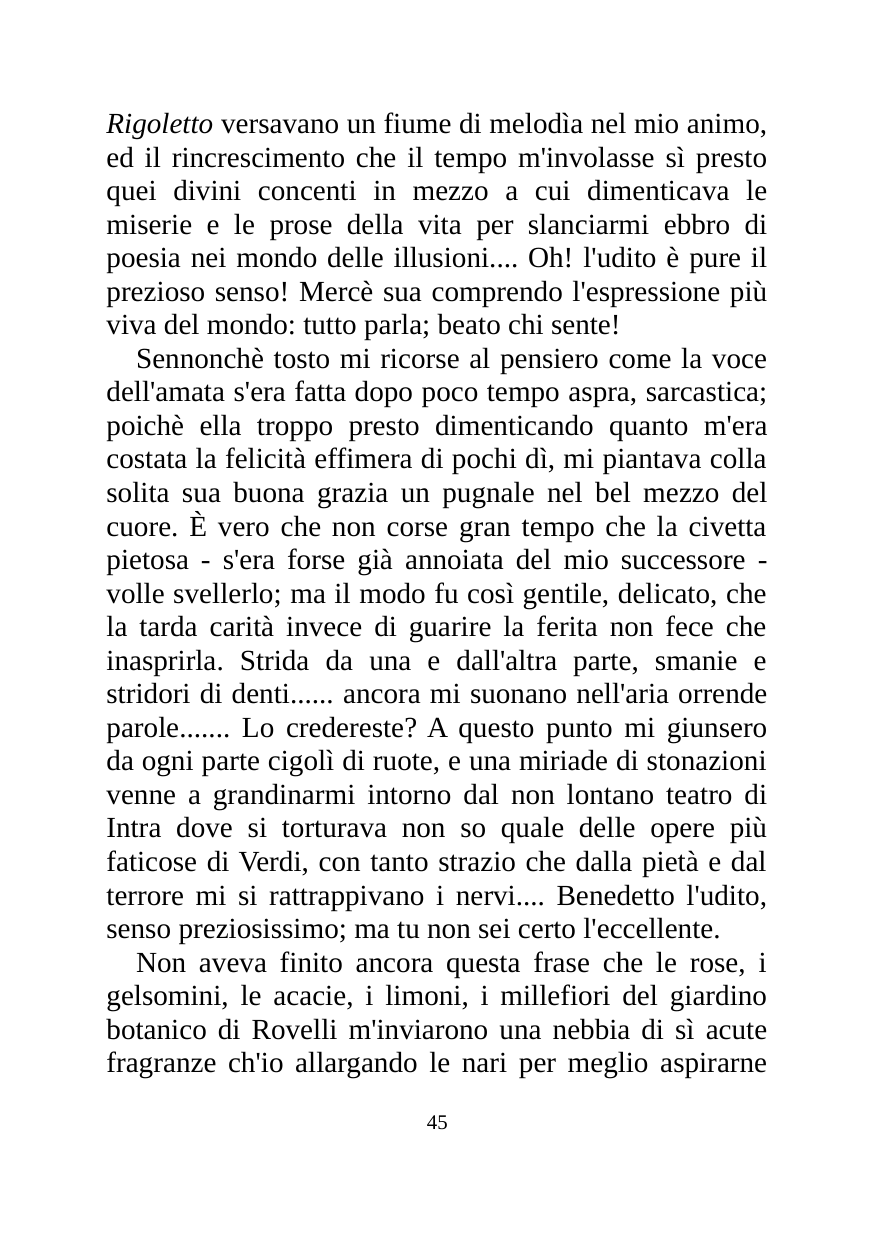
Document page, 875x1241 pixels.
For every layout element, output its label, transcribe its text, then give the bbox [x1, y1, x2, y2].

text Non aveva finito ancora questa frase che le rose, i gelsomini, le acacie, i limoni, i millefiori del giardino botanico di Rovelli m'inviarono una nebbia di sì acute fragranze ch'io allargando le nari per meglio aspirarne [106, 945, 768, 1079]
text Rigoletto versavano un fiume di melodìa nel mio animo, ed il rincrescimento che il tempo m'involasse sì presto quei divini concenti in mezzo a cui dimenticava le miserie e le prose della vita per slanciarmi ebbro di poesia nei mondo delle illusioni.... Oh! l'udito è pure il prezioso senso! Mercè sua comprendo l'espressione più viva del mondo: tutto parla; beato chi sente! [106, 106, 768, 341]
text Sennonchè tosto mi ricorse al pensiero come la voce dell'amata s'era fatta dopo poco tempo aspra, sarcastica; poichè ella troppo presto dimenticando quanto m'era costata la felicità effimera di pochi dì, mi piantava colla solita sua buona grazia un pugnale nel bel mezzo del cuore. È vero che non corse gran tempo che la civetta pietosa - s'era forse già annoiata del mio successore - volle svellerlo; ma il modo fu così gentile, delicato, che la tarda carità invece di guarire la ferita non fece che inasprirla. Strida da una e dall'altra parte, smanie e stridori di denti...... ancora mi suonano nell'aria orrende parole....... Lo credereste? A questo punto mi giunsero da ogni parte cigolì di ruote, e una miriade di stonazioni venne a grandinarmi intorno dal non lontano teatro di Intra dove si torturava non so quale delle opere più faticose di Verdi, con tanto strazio che dalla pietà e dal terrore mi si rattrappivano i nervi.... Benedetto l'udito, senso preziosissimo; ma tu non sei certo l'eccellente. [106, 341, 768, 945]
